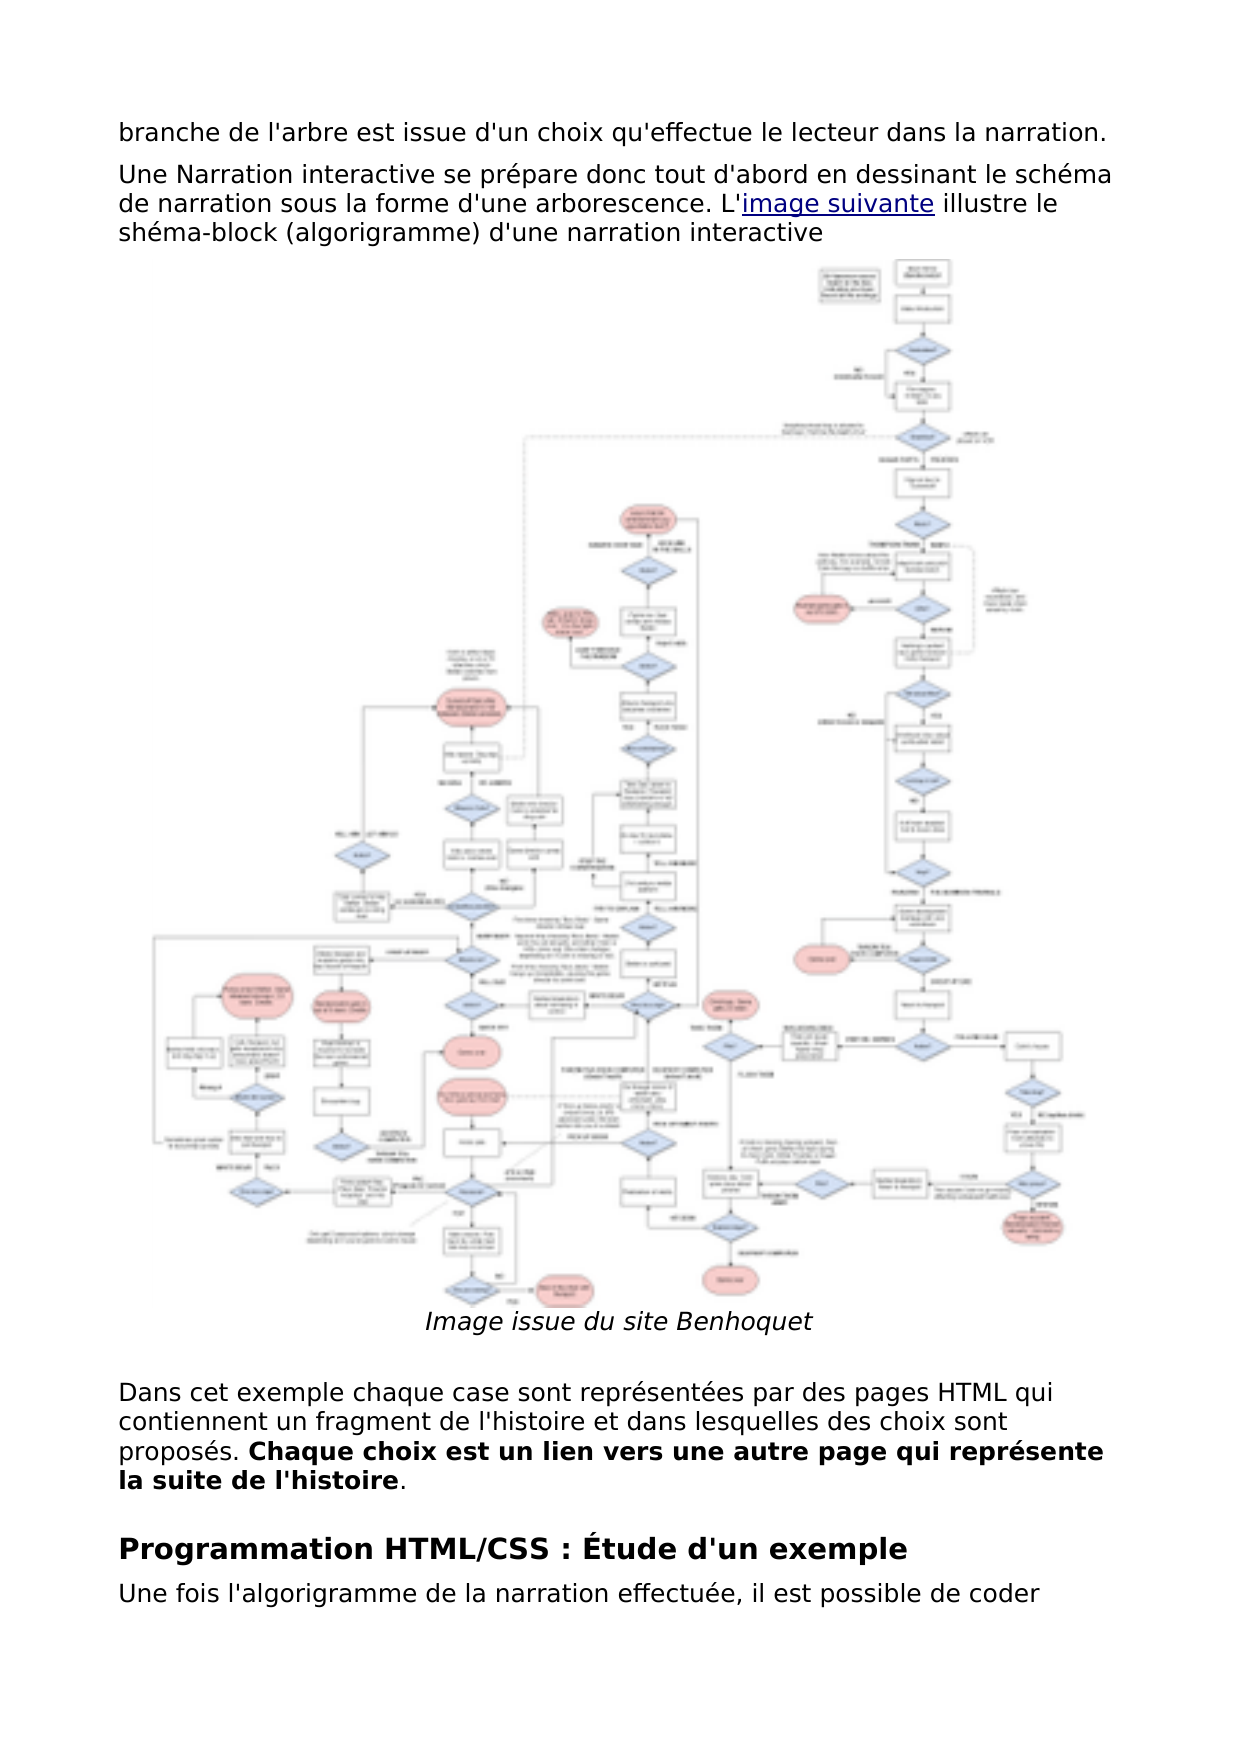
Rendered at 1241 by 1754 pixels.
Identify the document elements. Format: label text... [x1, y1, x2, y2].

text Une fois l'algorigramme de la narration effectuée, il est possible de coder [118, 1579, 1122, 1608]
subtitle Programmation HTML/CSS : Étude d'un exemple [118, 1533, 1122, 1567]
picture [151, 259, 1089, 1308]
text Image issue du site Benhoquet [151, 1308, 1089, 1337]
text branche de l'arbre est issue d'un choix qu'effectue le lecteur dans la narration. [118, 118, 1122, 147]
text Une Narration interactive se prépare donc tout d'abord en dessinant le schéma de narration sous la forme d'une arborescence. L'image suivante illustre le shéma-block (algorigramme) d'une narration interactive [118, 160, 1122, 247]
text Dans cet exemple chaque case sont représentées par des pages HTML qui contiennent un fragment de l'histoire et dans lesquelles des choix sont proposés. Chaque choix est un lien vers une autre page qui représente la suite de l'histoire. [118, 1378, 1122, 1495]
